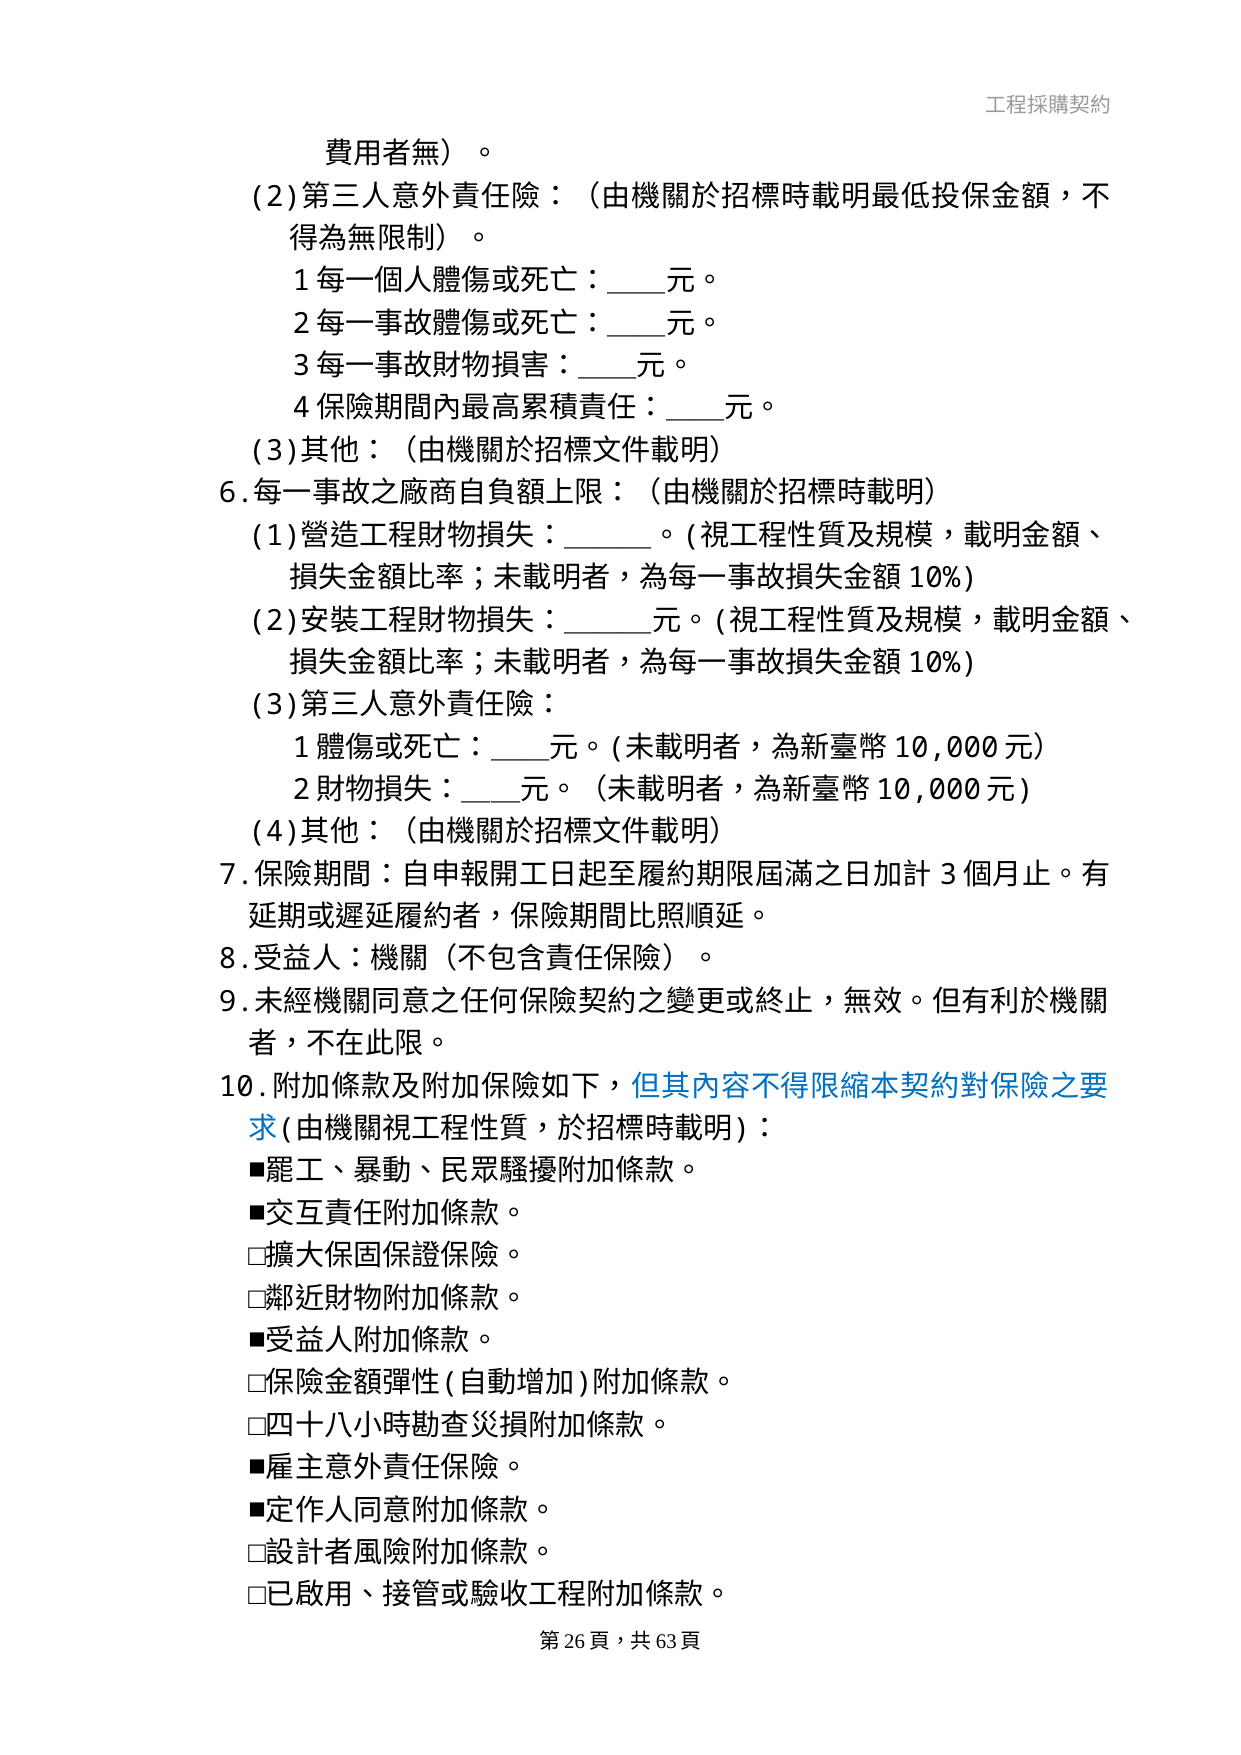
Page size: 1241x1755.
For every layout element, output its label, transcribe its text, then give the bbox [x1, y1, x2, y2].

text □四十八小時勘查災損附加條款。 [248, 1401, 1110, 1444]
text 3每一事故財物損害：＿＿元。 [292, 342, 1110, 384]
text (3)其他：（由機關於招標文件載明） [248, 426, 1110, 469]
text □鄰近財物附加條款。 [248, 1274, 1110, 1317]
text 9.未經機關同意之任何保險契約之變更或終止，無效。但有利於機關者，不在此限。 [218, 977, 1110, 1062]
text 2財物損失：＿＿元。（未載明者，為新臺幣10,000元) [292, 766, 1110, 808]
text ■雇主意外責任保險。 [248, 1444, 1110, 1486]
text 1每一個人體傷或死亡：＿＿元。 [292, 257, 1110, 299]
text (2)第三人意外責任險：（由機關於招標時載明最低投保金額，不得為無限制）。 [248, 172, 1110, 257]
text 4保險期間內最高累積責任：＿＿元。 [292, 384, 1110, 426]
text ■定作人同意附加條款。 [248, 1486, 1110, 1528]
text ■交互責任附加條款。 [248, 1189, 1110, 1232]
text 7.保險期間：自申報開工日起至履約期限屆滿之日加計3個月止。有延期或遲延履約者，保險期間比照順延。 [218, 850, 1110, 935]
text ■受益人附加條款。 [248, 1317, 1110, 1359]
text 1體傷或死亡：＿＿元。(未載明者，為新臺幣10,000元） [292, 723, 1110, 766]
text □設計者風險附加條款。 [248, 1528, 1110, 1571]
text (1)營造工程財物損失：＿＿＿。(視工程性質及規模，載明金額、損失金額比率；未載明者，為每一事故損失金額10%) [248, 511, 1110, 596]
text □擴大保固保證保險。 [248, 1232, 1110, 1274]
text 6.每一事故之廠商自負額上限：（由機關於招標時載明） [218, 469, 1110, 511]
text ■罷工、暴動、民眾騷擾附加條款。 [248, 1147, 1110, 1189]
text □保險金額彈性(自動增加)附加條款。 [248, 1359, 1110, 1401]
text (3)第三人意外責任險： [248, 681, 1110, 723]
text 2每一事故體傷或死亡：＿＿元。 [292, 299, 1110, 342]
text 10.附加條款及附加保險如下，但其內容不得限縮本契約對保險之要求(由機關視工程性質，於招標時載明)： [218, 1062, 1110, 1147]
text 8.受益人：機關（不包含責任保險）。 [218, 935, 1110, 977]
text □已啟用、接管或驗收工程附加條款。 [248, 1571, 1110, 1613]
text 費用者無）。 [292, 130, 1110, 172]
text (2)安裝工程財物損失：＿＿＿元。(視工程性質及規模，載明金額、損失金額比率；未載明者，為每一事故損失金額10%) [248, 596, 1110, 681]
text (4)其他：（由機關於招標文件載明） [248, 808, 1110, 850]
